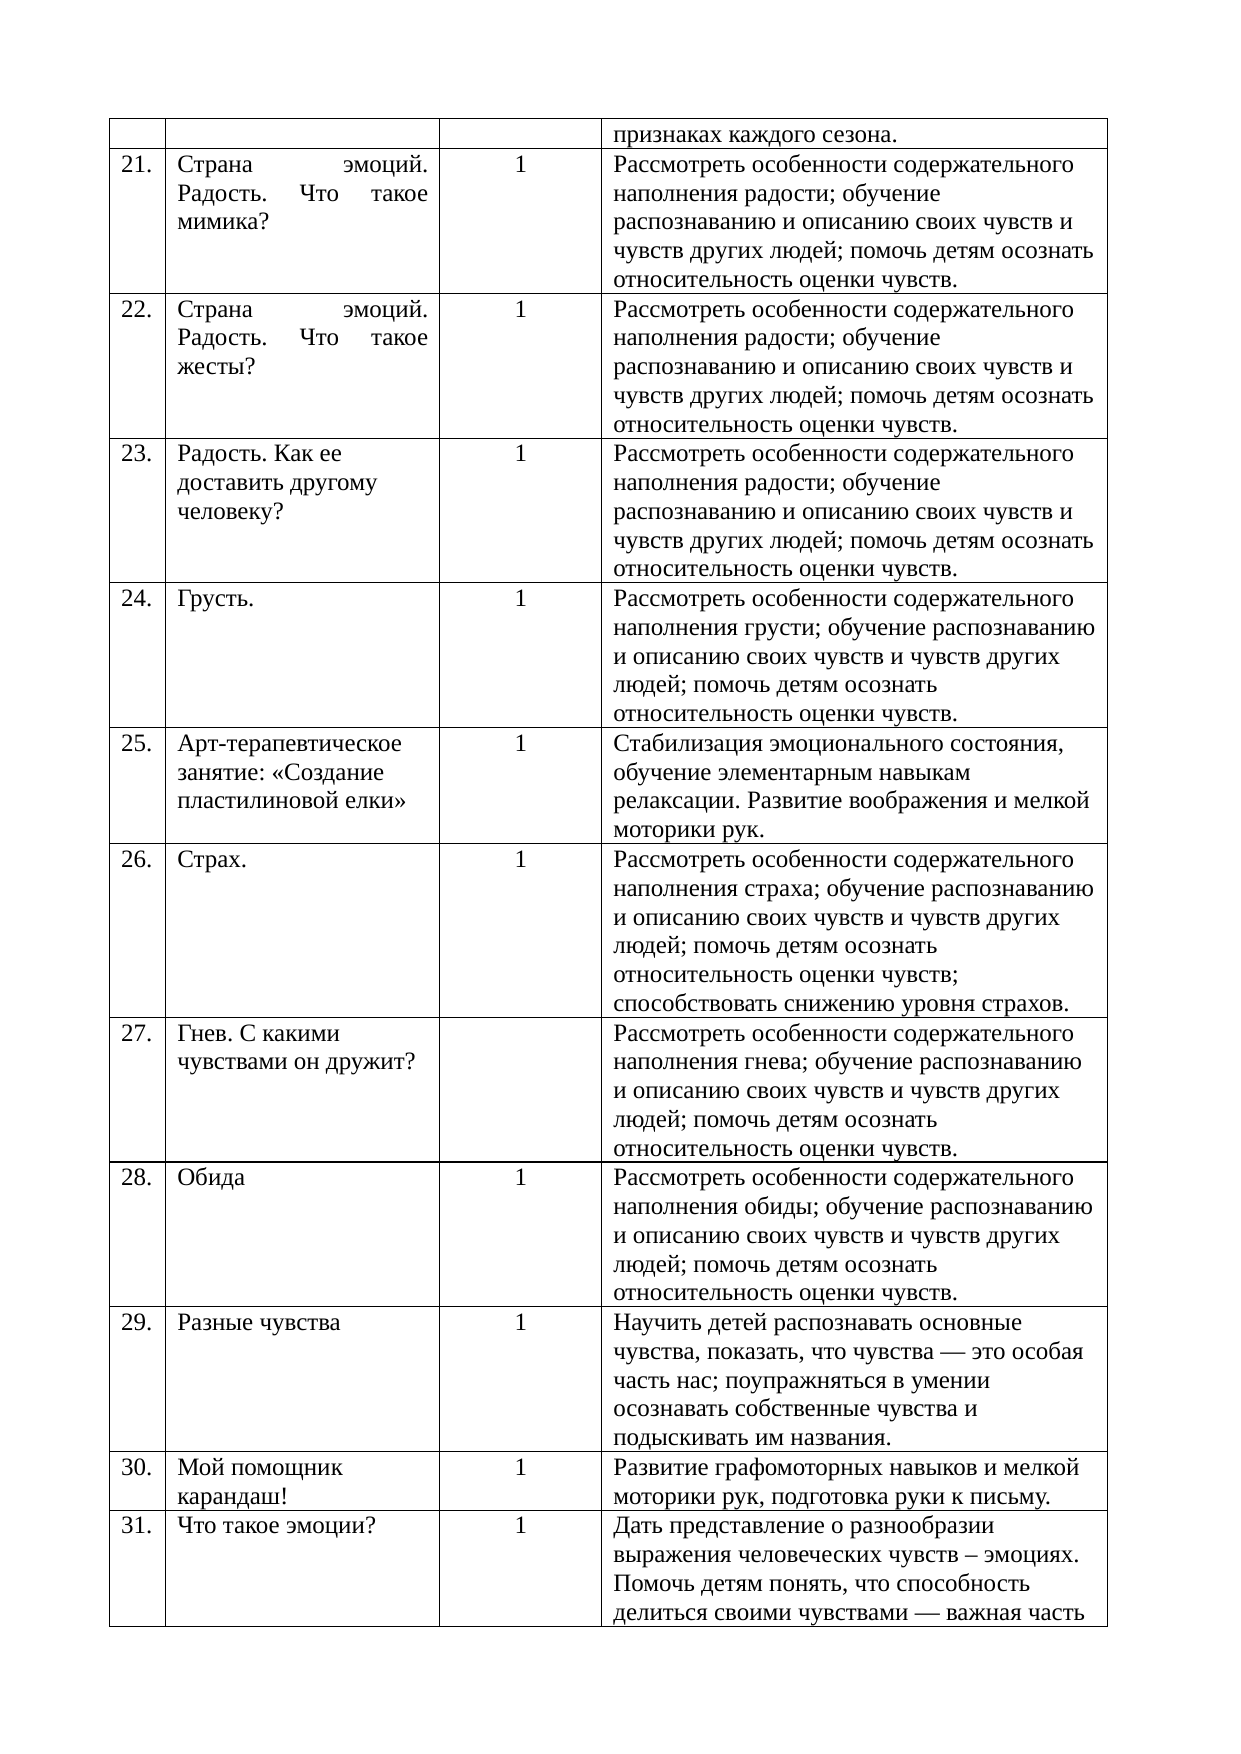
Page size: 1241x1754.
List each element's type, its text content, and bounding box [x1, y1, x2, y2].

table_cell 25. [110, 728, 165, 843]
table_cell Развитие графомоторных навыков и мелкой моторики рук, подготовка руки к письму. [602, 1452, 1107, 1509]
table_cell Рассмотреть особенности содержательного наполнения радости; обучение распознаванию и описанию своих чувств и чувств других людей; помочь детям осознать относительность оценки чувств. [602, 149, 1107, 293]
table_cell 28. [110, 1163, 165, 1306]
table_cell 24. [110, 583, 165, 727]
table_cell Рассмотреть особенности содержательного наполнения грусти; обучение распознаванию и описанию своих чувств и чувств других людей; помочь детям осознать относительность оценки чувств. [602, 583, 1107, 727]
table_cell 23. [110, 439, 165, 582]
table_cell Научить детей распознавать основные чувства, показать, что чувства — это особая часть нас; поупражняться в умении осознавать собственные чувства и подыскивать им названия. [602, 1307, 1107, 1451]
table_cell Дать представление о разнообразии выражения человеческих чувств – эмоциях. Помочь детям понять, что способность делиться своими чувствами — важная часть [602, 1511, 1107, 1626]
table_cell Грусть. [166, 583, 439, 727]
table_cell Арт-терапевтическое занятие: «Создание пластилиновой елки» [166, 728, 439, 843]
table_cell признаках каждого сезона. [602, 119, 1107, 148]
table_cell Рассмотреть особенности содержательного наполнения радости; обучение распознаванию и описанию своих чувств и чувств других людей; помочь детям осознать относительность оценки чувств. [602, 439, 1107, 582]
table_cell Что такое эмоции? [166, 1511, 439, 1626]
table_cell Рассмотреть особенности содержательного наполнения страха; обучение распознаванию и описанию своих чувств и чувств других людей; помочь детям осознать относительность оценки чувств; способствовать снижению уровня страхов. [602, 844, 1107, 1017]
table_cell Радость. Как ее доставить другому человеку? [166, 439, 439, 582]
table_cell Гнев. С какими чувствами он дружит? [166, 1018, 439, 1161]
table_cell 1 [440, 728, 601, 843]
table_cell Страна эмоций. Радость. Что такое жесты? [166, 294, 439, 437]
table_cell 1 [440, 294, 601, 437]
table_cell [440, 119, 601, 148]
table_cell Рассмотреть особенности содержательного наполнения гнева; обучение распознаванию и описанию своих чувств и чувств других людей; помочь детям осознать относительность оценки чувств. [602, 1018, 1107, 1161]
table_cell [440, 1018, 601, 1161]
table_cell Рассмотреть особенности содержательного наполнения обиды; обучение распознаванию и описанию своих чувств и чувств других людей; помочь детям осознать относительность оценки чувств. [602, 1163, 1107, 1306]
table_cell Обида [166, 1163, 439, 1306]
table_cell 1 [440, 1452, 601, 1509]
table_cell [110, 119, 165, 148]
table_cell 1 [440, 844, 601, 1017]
table_cell 22. [110, 294, 165, 437]
table_cell 27. [110, 1018, 165, 1161]
table_cell 21. [110, 149, 165, 293]
table_cell 1 [440, 149, 601, 293]
table_cell Страх. [166, 844, 439, 1017]
table_cell Мой помощник карандаш! [166, 1452, 439, 1509]
table_cell 1 [440, 1163, 601, 1306]
table_cell Страна эмоций. Радость. Что такое мимика? [166, 149, 439, 293]
table_cell 1 [440, 583, 601, 727]
table_cell 1 [440, 1511, 601, 1626]
table_cell 31. [110, 1511, 165, 1626]
table_cell Стабилизация эмоционального состояния, обучение элементарным навыкам релаксации. Развитие воображения и мелкой моторики рук. [602, 728, 1107, 843]
table_cell 1 [440, 1307, 601, 1451]
table_cell 1 [440, 439, 601, 582]
table_cell Разные чувства [166, 1307, 439, 1451]
table_cell 26. [110, 844, 165, 1017]
table_cell 30. [110, 1452, 165, 1509]
table_cell 29. [110, 1307, 165, 1451]
table_cell Рассмотреть особенности содержательного наполнения радости; обучение распознаванию и описанию своих чувств и чувств других людей; помочь детям осознать относительность оценки чувств. [602, 294, 1107, 437]
table_cell [166, 119, 439, 148]
